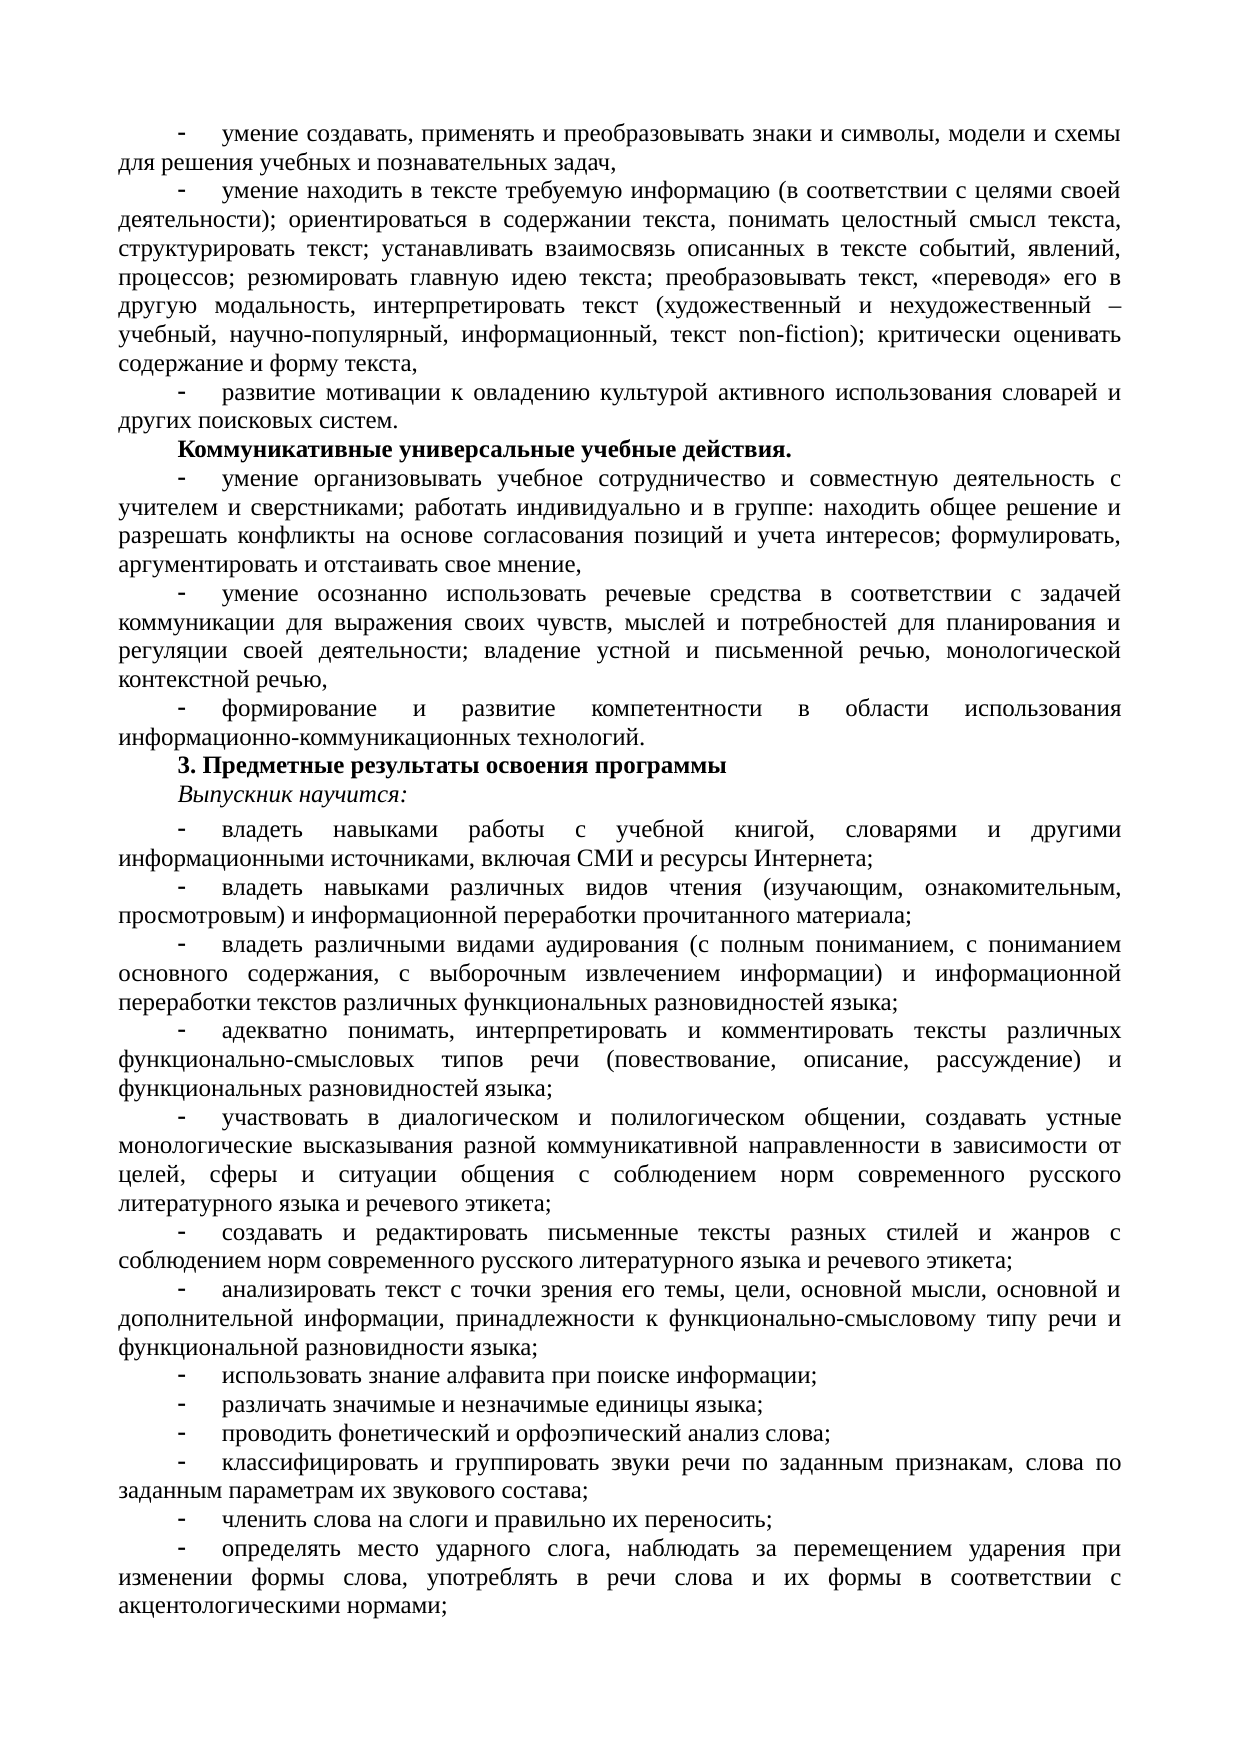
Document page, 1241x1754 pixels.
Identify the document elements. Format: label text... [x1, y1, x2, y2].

list определять место ударного слога, наблюдать за перемещением ударения при изменении формы слова, употреблять в речи слова и их формы в соответствии с акцентологическими нормами; [118, 1533, 1122, 1619]
list участвовать в диалогическом и полилогическом общении, создавать устные монологические высказывания разной коммуникативной направленности в зависимости от целей, сферы и ситуации общения с соблюдением норм современного русского литературного языка и речевого этикета; [118, 1102, 1122, 1217]
list анализировать текст с точки зрения его темы, цели, основной мысли, основной и дополнительной информации, принадлежности к функционально-смысловому типу речи и функциональной разновидности языка; [118, 1274, 1122, 1361]
list формирование и развитие компетентности в области использования информационно-коммуникационных технологий. [118, 693, 1122, 751]
list членить слова на слоги и правильно их переносить; [118, 1504, 1122, 1533]
text 3. Предметные результаты освоения программы [177, 751, 1122, 779]
list адекватно понимать, интерпретировать и комментировать тексты различных функционально-смысловых типов речи (повествование, описание, рассуждение) и функциональных разновидностей языка; [118, 1016, 1122, 1102]
list умение находить в тексте требуемую информацию (в соответствии с целями своей деятельности); ориентироваться в содержании текста, понимать целостный смысл текста, структурировать текст; устанавливать взаимосвязь описанных в тексте событий, явлений, процессов; резюмировать главную идею текста; преобразовывать текст, «переводя» его в другую модальность, интерпретировать текст (художественный и нехудожественный – учебный, научно-популярный, информационный, текст non-fiction); критически оценивать содержание и форму текста, [118, 176, 1122, 377]
list владеть различными видами аудирования (с полным пониманием, с пониманием основного содержания, с выборочным извлечением информации) и информационной переработки текстов различных функциональных разновидностей языка; [118, 929, 1122, 1016]
list владеть навыками различных видов чтения (изучающим, ознакомительным, просмотровым) и информационной переработки прочитанного материала; [118, 872, 1122, 929]
list различать значимые и незначимые единицы языка; [118, 1389, 1122, 1418]
list проводить фонетический и орфоэпический анализ слова; [118, 1418, 1122, 1447]
list умение осознанно использовать речевые средства в соответствии с задачей коммуникации для выражения своих чувств, мыслей и потребностей для планирования и регуляции своей деятельности; владение устной и письменной речью, монологической контекстной речью, [118, 578, 1122, 693]
text Коммуникативные универсальные учебные действия. [177, 434, 1122, 463]
list владеть навыками работы с учебной книгой, словарями и другими информационными источниками, включая СМИ и ресурсы Интернета; [118, 814, 1122, 872]
list умение организовывать учебное сотрудничество и совместную деятельность с учителем и сверстниками; работать индивидуально и в группе: находить общее решение и разрешать конфликты на основе согласования позиций и учета интересов; формулировать, аргументировать и отстаивать свое мнение, [118, 463, 1122, 578]
list развитие мотивации к овладению культурой активного использования словарей и других поисковых систем. [118, 377, 1122, 434]
list умение создавать, применять и преобразовывать знаки и символы, модели и схемы для решения учебных и познавательных задач, [118, 118, 1122, 176]
subtitle Выпускник научится: [177, 779, 1122, 808]
list создавать и редактировать письменные тексты разных стилей и жанров с соблюдением норм современного русского литературного языка и речевого этикета; [118, 1217, 1122, 1274]
list использовать знание алфавита при поиске информации; [118, 1361, 1122, 1389]
list классифицировать и группировать звуки речи по заданным признакам, слова по заданным параметрам их звукового состава; [118, 1447, 1122, 1504]
